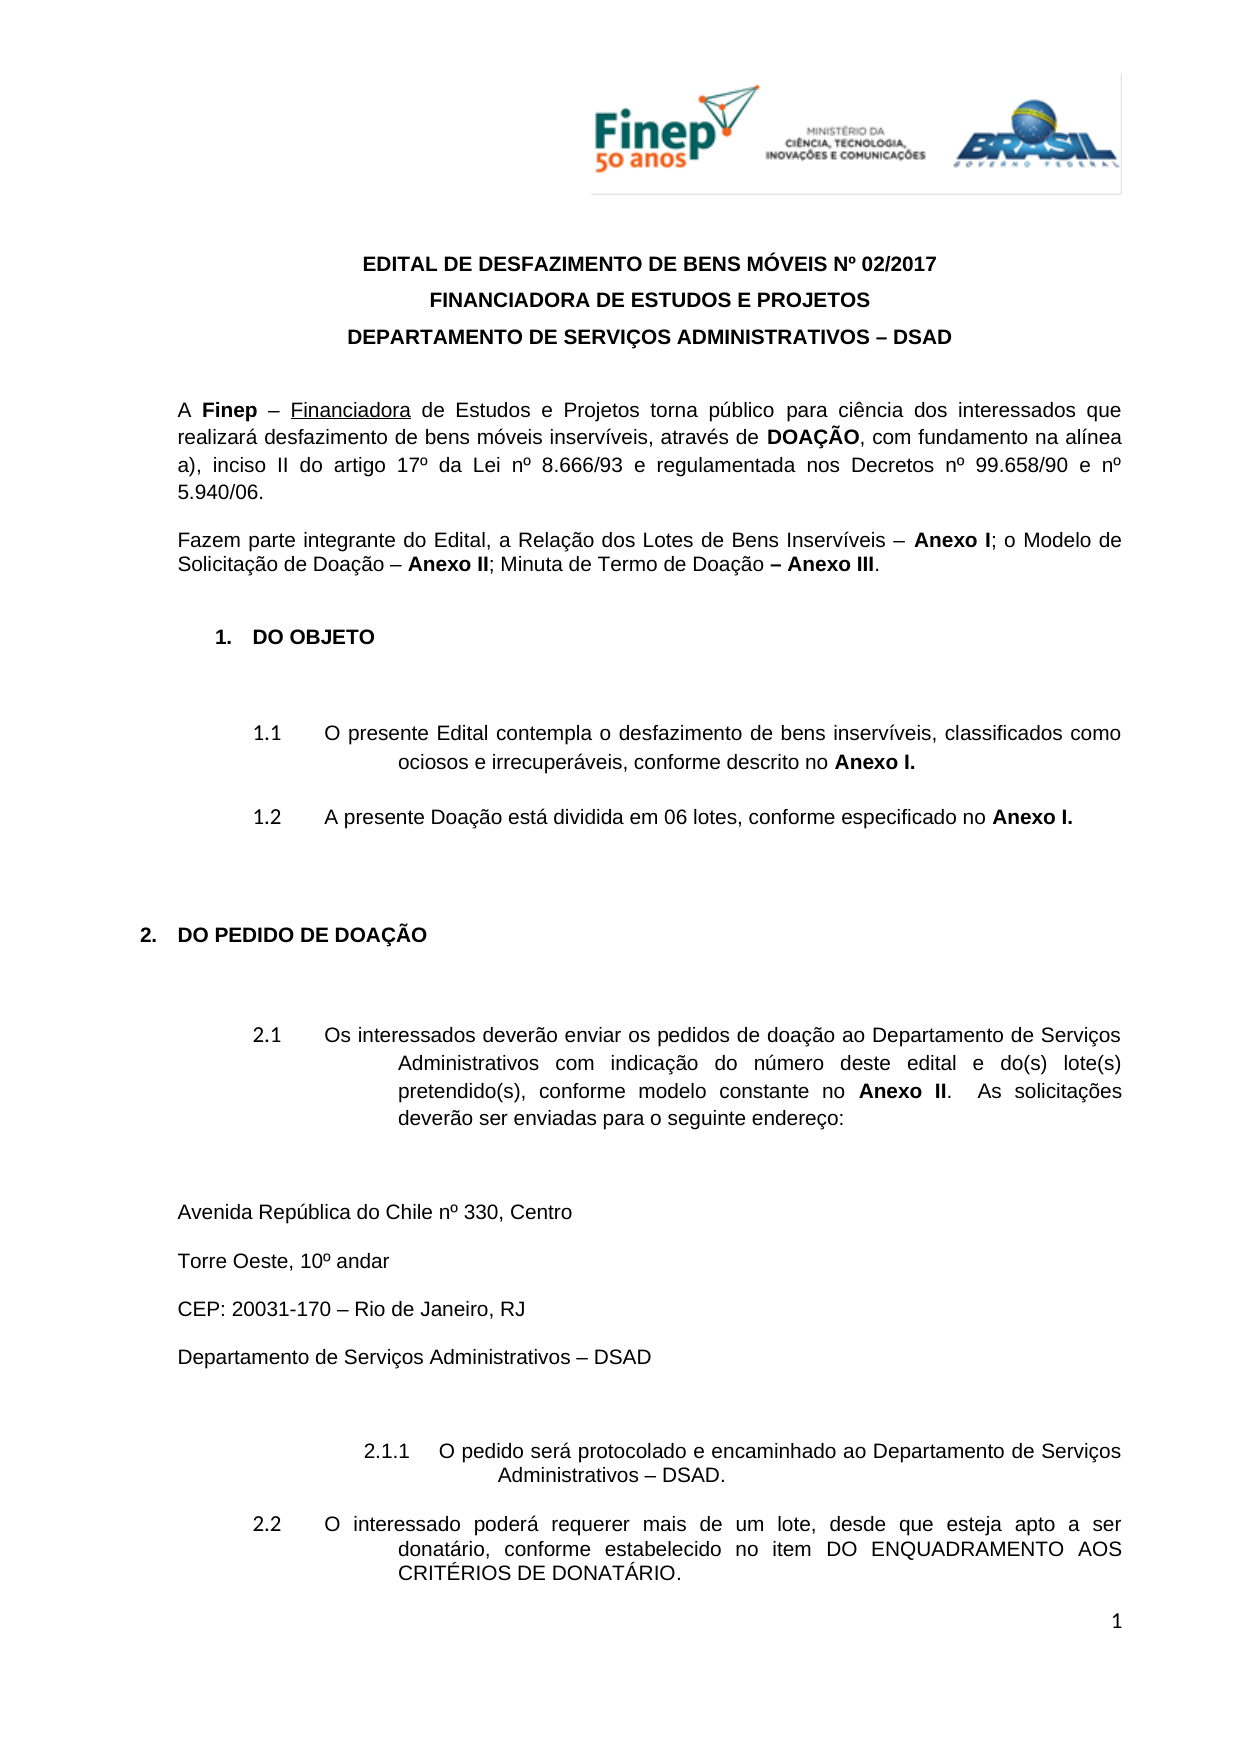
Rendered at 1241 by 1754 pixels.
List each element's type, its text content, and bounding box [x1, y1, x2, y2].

list Departamento de Serviços Administrativos – DSAD [177, 1345, 1122, 1369]
text FINANCIADORA DE ESTUDOS E PROJETOS [177, 288, 1122, 312]
list O interessado poderá requerer mais de um lote, desde que esteja apto a ser donatário, conforme estabelecido no item 3. [252, 1509, 1122, 1584]
list O presente Edital contempla o desfazimento de bens inservíveis, classificados como ociosos e irrecuperáveis, conforme descrito no Anexo I. [252, 718, 1122, 774]
list CEP: 20031-170 – Rio de Janeiro, RJ [177, 1297, 1122, 1321]
list Os interessados deverão enviar os pedidos de doação ao Departamento de Serviços Administrativos com indicação do número deste edital e do(s) lote(s) pretendido(s), conforme modelo constante no Anexo II. As solicitações deverão ser enviadas para o seguinte endereço: [252, 1020, 1122, 1130]
list DO PEDIDO DE DOAÇÃO [140, 923, 1122, 947]
list A presente Doação está dividida em 06 lotes, conforme especificado no Anexo I. [252, 802, 1122, 830]
list DO OBJETO [215, 624, 1122, 648]
text DEPARTAMENTO DE SERVIÇOS ADMINISTRATIVOS – DSAD [177, 324, 1122, 348]
text Fazem parte integrante do Edital, a Relação dos Lotes de Bens Inservíveis – Anexo I; o Modelo de Solicitação de Doação – Anexo II; Minuta de Termo de Doação – Anexo III. [177, 528, 1122, 576]
list Torre Oeste, 10º andar [177, 1248, 1122, 1272]
text EDITAL DE DESFAZIMENTO DE BENS MÓVEIS Nº 02/2017 [177, 252, 1122, 276]
text A Finep – Financiadora de Estudos e Projetos torna público para ciência dos interessados que realizará desfazimento de bens móveis inservíveis, através de DOAÇÃO, com fundamento na alínea a), inciso II do artigo 17º da Lei nº 8.666/93 e regulamentada nos Decretos nº 99.658/90 e nº 5.940/06. [177, 397, 1122, 504]
list O pedido será protocolado e encaminhado ao Departamento de Serviços Administrativos – DSAD. [363, 1439, 1122, 1487]
list Avenida República do Chile nº 330, Centro [177, 1200, 1122, 1224]
